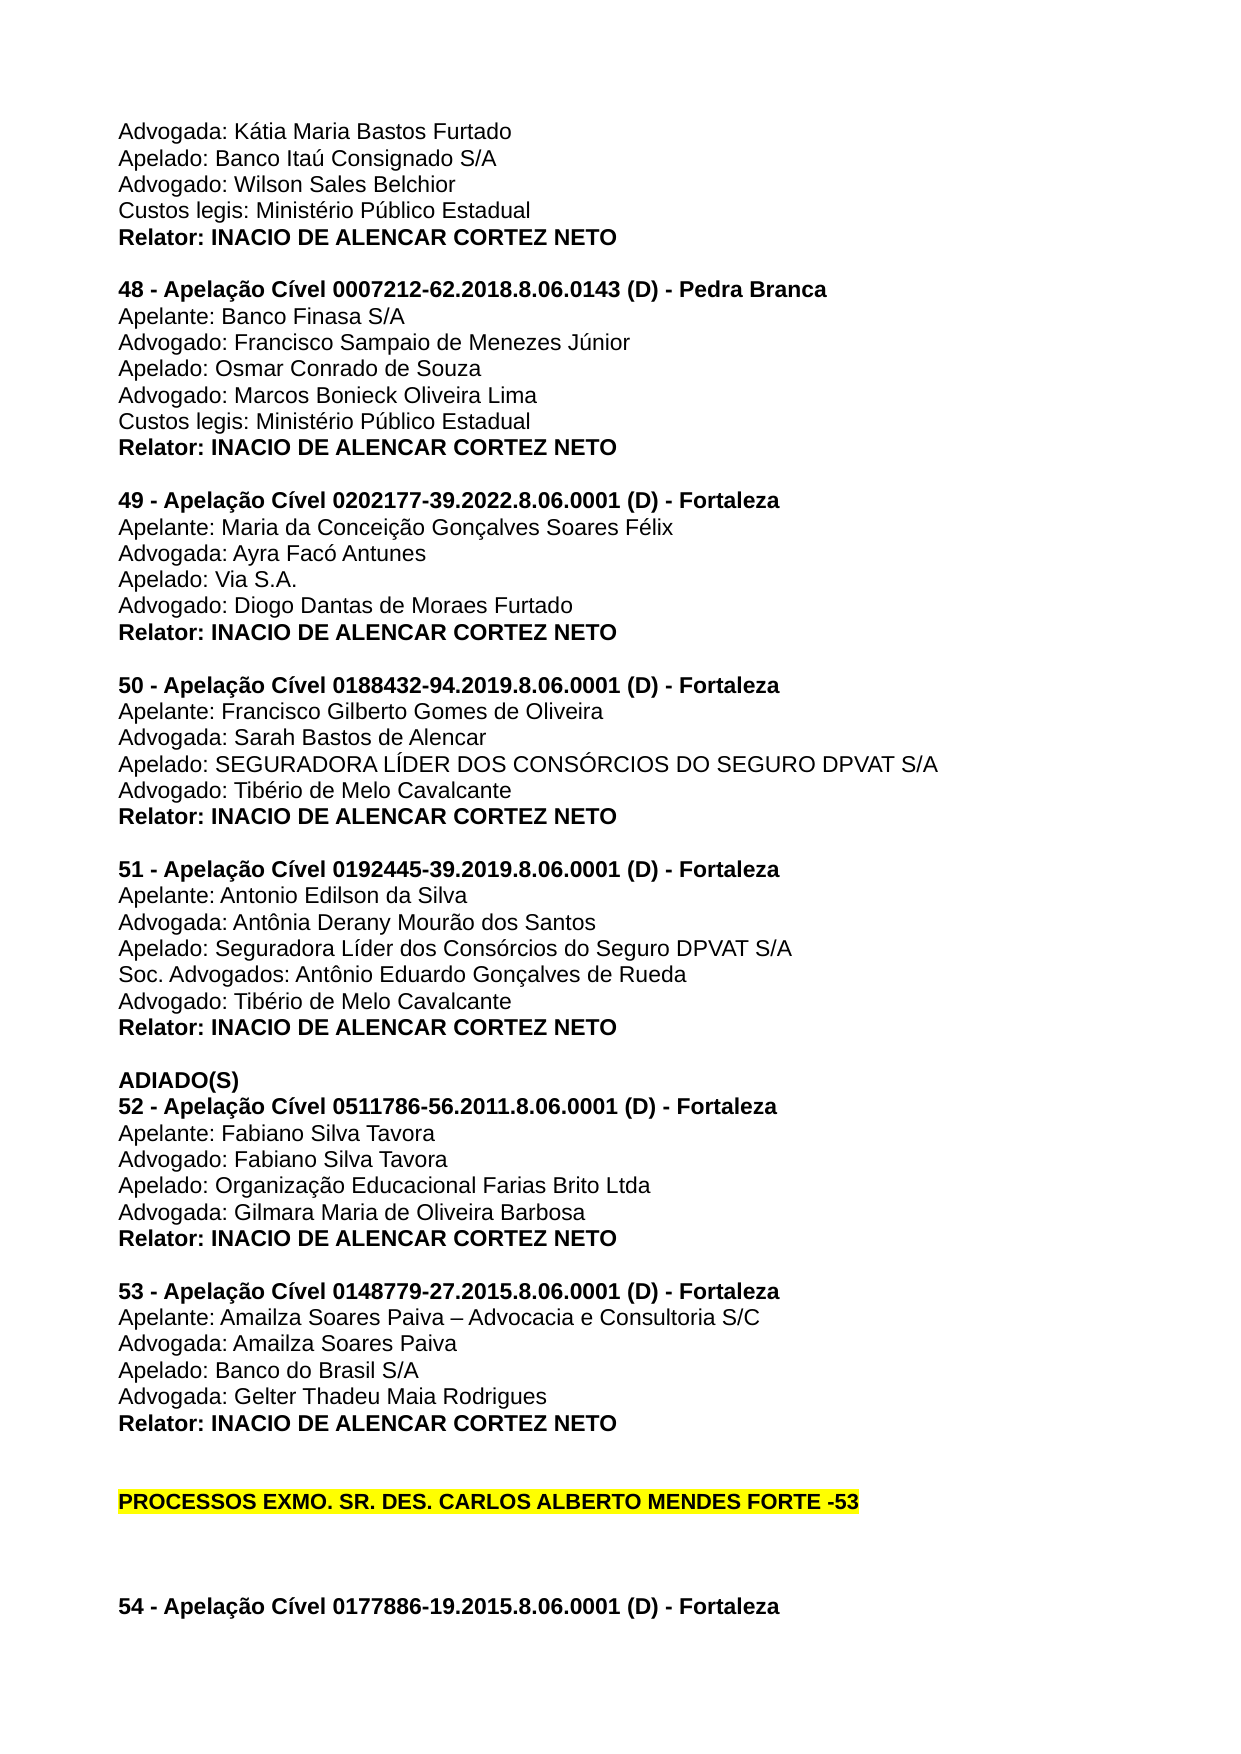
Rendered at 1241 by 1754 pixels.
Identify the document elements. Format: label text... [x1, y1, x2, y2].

text ADIADO(S) [118, 1067, 1122, 1093]
text Advogada: Gilmara Maria de Oliveira Barbosa [118, 1199, 1122, 1225]
text 48 - Apelação Cível 0007212-62.2018.8.06.0143 (D) - Pedra Branca [118, 276, 1122, 303]
text Relator: INACIO DE ALENCAR CORTEZ NETO [118, 1409, 1122, 1436]
text Relator: INACIO DE ALENCAR CORTEZ NETO [118, 223, 1122, 250]
text Apelante: Amailza Soares Paiva – Advocacia e Consultoria S/C [118, 1304, 1122, 1330]
text Advogado: Tibério de Melo Cavalcante [118, 777, 1122, 803]
text Apelado: Organização Educacional Farias Brito Ltda [118, 1172, 1122, 1199]
text Apelado: SEGURADORA LÍDER DOS CONSÓRCIOS DO SEGURO DPVAT S/A [118, 751, 1122, 777]
text Apelado: Banco Itaú Consignado S/A [118, 144, 1122, 171]
text 52 - Apelação Cível 0511786-56.2011.8.06.0001 (D) - Fortaleza [118, 1093, 1122, 1119]
text 51 - Apelação Cível 0192445-39.2019.8.06.0001 (D) - Fortaleza [118, 856, 1122, 882]
text Apelado: Seguradora Líder dos Consórcios do Seguro DPVAT S/A [118, 935, 1122, 961]
text 50 - Apelação Cível 0188432-94.2019.8.06.0001 (D) - Fortaleza [118, 672, 1122, 698]
text Relator: INACIO DE ALENCAR CORTEZ NETO [118, 1014, 1122, 1041]
text Apelado: Osmar Conrado de Souza [118, 355, 1122, 382]
text Advogado: Fabiano Silva Tavora [118, 1146, 1122, 1172]
text Soc. Advogados: Antônio Eduardo Gonçalves de Rueda [118, 961, 1122, 988]
text Relator: INACIO DE ALENCAR CORTEZ NETO [118, 803, 1122, 830]
text Advogada: Ayra Facó Antunes [118, 540, 1122, 566]
text 54 - Apelação Cível 0177886-19.2015.8.06.0001 (D) - Fortaleza [118, 1593, 1122, 1619]
text Advogada: Antônia Derany Mourão dos Santos [118, 909, 1122, 935]
text Relator: INACIO DE ALENCAR CORTEZ NETO [118, 434, 1122, 461]
text Advogado: Wilson Sales Belchior [118, 171, 1122, 197]
text Apelante: Maria da Conceição Gonçalves Soares Félix [118, 513, 1122, 540]
text Apelante: Banco Finasa S/A [118, 303, 1122, 329]
text Advogada: Gelter Thadeu Maia Rodrigues [118, 1383, 1122, 1409]
text Advogada: Amailza Soares Paiva [118, 1330, 1122, 1357]
text Apelado: Banco do Brasil S/A [118, 1357, 1122, 1383]
text PROCESSOS EXMO. SR. DES. CARLOS ALBERTO MENDES FORTE -53 [118, 1488, 1122, 1514]
text Apelante: Francisco Gilberto Gomes de Oliveira [118, 698, 1122, 724]
text 49 - Apelação Cível 0202177-39.2022.8.06.0001 (D) - Fortaleza [118, 487, 1122, 513]
text Advogado: Francisco Sampaio de Menezes Júnior [118, 329, 1122, 355]
text Advogada: Sarah Bastos de Alencar [118, 724, 1122, 751]
text Relator: INACIO DE ALENCAR CORTEZ NETO [118, 619, 1122, 645]
text Apelado: Via S.A. [118, 566, 1122, 592]
text Custos legis: Ministério Público Estadual [118, 197, 1122, 223]
text Advogada: Kátia Maria Bastos Furtado [118, 118, 1122, 144]
text 53 - Apelação Cível 0148779-27.2015.8.06.0001 (D) - Fortaleza [118, 1278, 1122, 1304]
text Custos legis: Ministério Público Estadual [118, 408, 1122, 434]
text Advogado: Diogo Dantas de Moraes Furtado [118, 592, 1122, 619]
text Relator: INACIO DE ALENCAR CORTEZ NETO [118, 1225, 1122, 1251]
text Advogado: Marcos Bonieck Oliveira Lima [118, 382, 1122, 408]
text Apelante: Fabiano Silva Tavora [118, 1119, 1122, 1146]
text Advogado: Tibério de Melo Cavalcante [118, 988, 1122, 1014]
text Apelante: Antonio Edilson da Silva [118, 882, 1122, 909]
